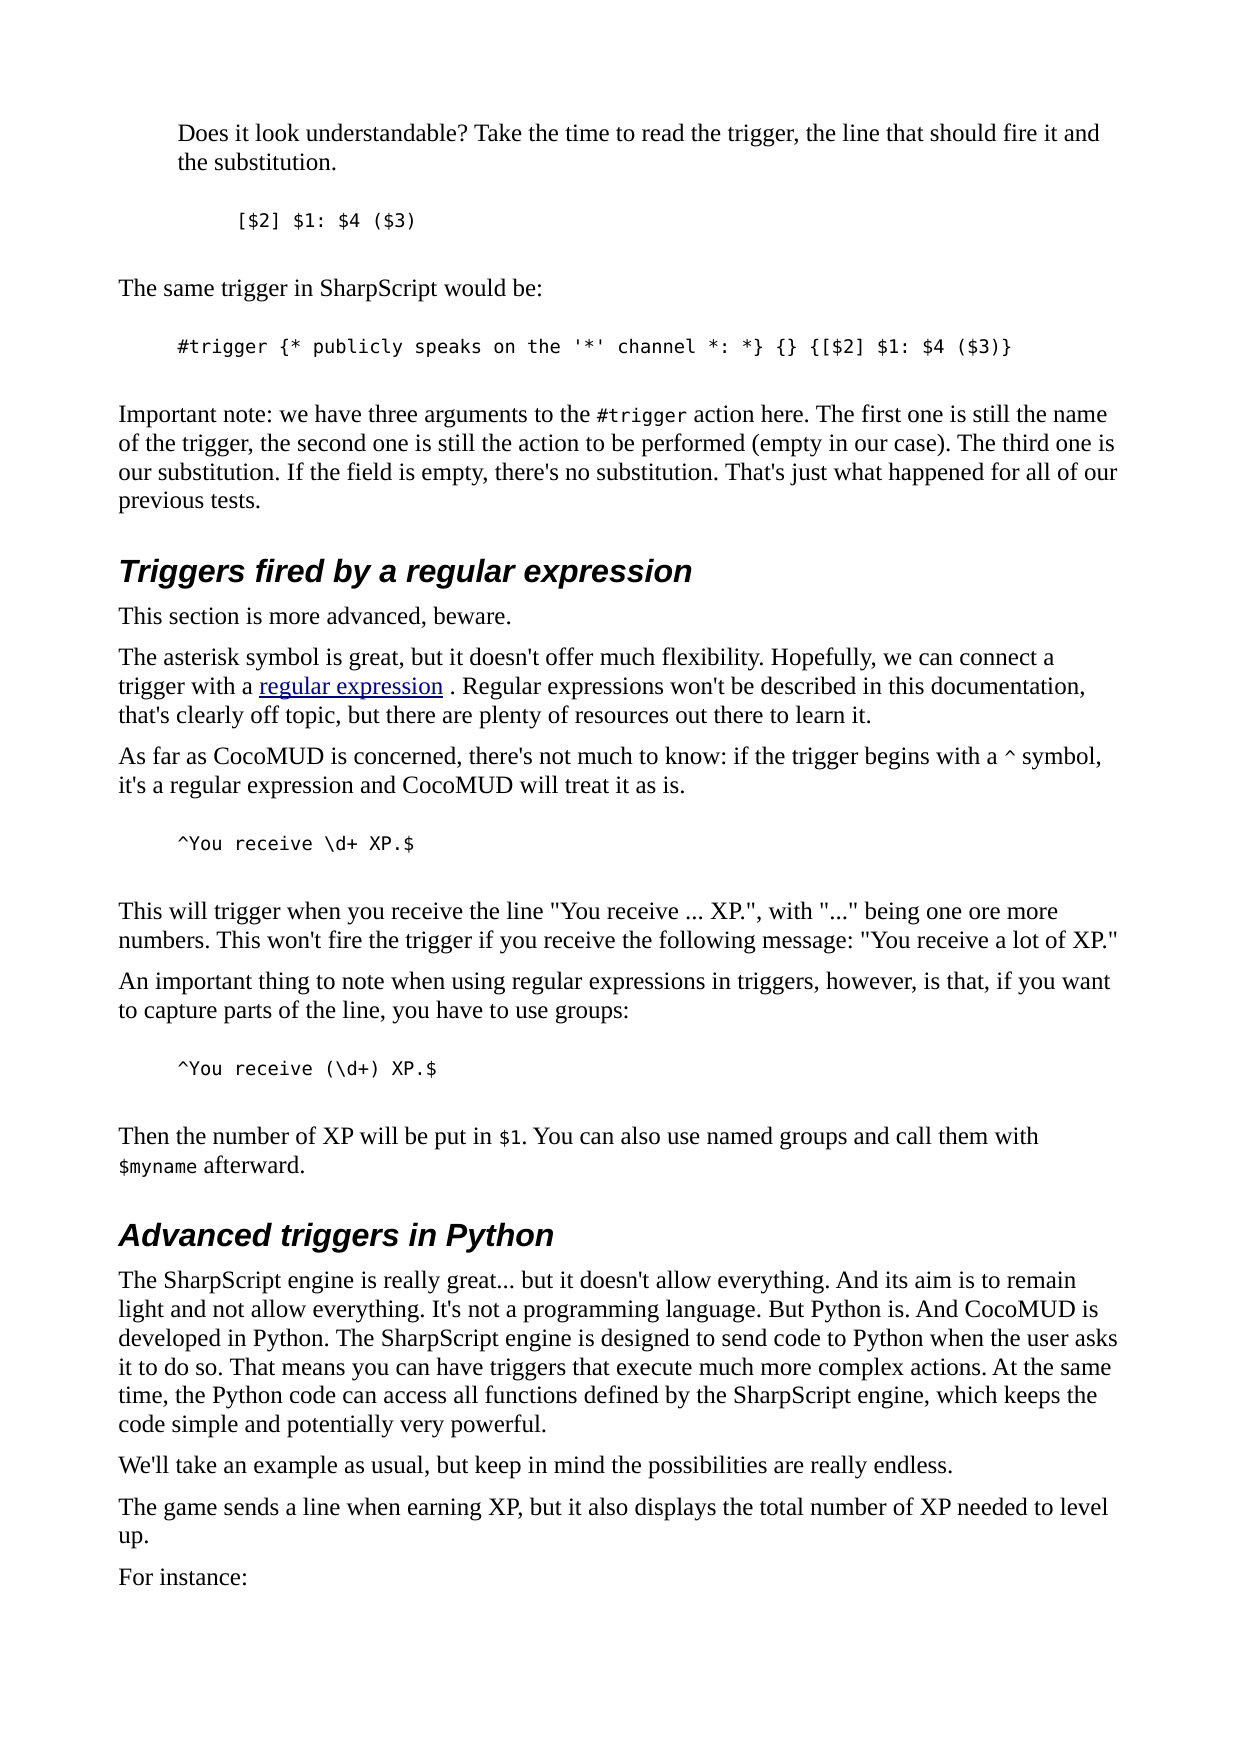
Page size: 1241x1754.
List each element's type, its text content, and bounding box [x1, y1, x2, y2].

text We'll take an example as usual, but keep in mind the possibilities are really endless. [118, 1451, 1122, 1479]
subtitle Advanced triggers in Python [118, 1216, 1122, 1253]
text The same trigger in SharpScript would be: [118, 273, 1122, 302]
list [$2] $1: $4 ($3) [207, 188, 1063, 232]
text The asterisk symbol is great, but it doesn't offer much flexibility. Hopefully, we can connect a trigger with a regular expression . Regular expressions won't be described in this documentation, that's clearly off topic, but there are plenty of resources out there to learn it. [118, 642, 1122, 729]
text ^You receive (\d+) XP.$ [177, 1036, 1063, 1080]
text Then the number of XP will be put in $1. You can also use named groups and call them with $myname afterward. [118, 1121, 1122, 1179]
text Important note: we have three arguments to the #trigger action here. The first one is still the name of the trigger, the second one is still the action to be performed (empty in our case). The third one is our substitution. If the field is empty, there's no substitution. That's just what happened for all of our previous tests. [118, 399, 1122, 514]
text This section is more advanced, beware. [118, 601, 1122, 630]
text [177, 1603, 1063, 1625]
list In it put: Does it look understandable? Take the time to read the trigger, the line that should fire it and the substitution. [148, 118, 1122, 176]
text ^You receive \d+ XP.$ [177, 811, 1063, 855]
subtitle Triggers fired by a regular expression [118, 552, 1122, 589]
text As far as CocoMUD is concerned, there's not much to know: if the trigger begins with a ^ symbol, it's a regular expression and CocoMUD will treat it as is. [118, 741, 1122, 799]
text An important thing to note when using regular expressions in triggers, however, is that, if you want to capture parts of the line, you have to use groups: [118, 966, 1122, 1024]
text This will trigger when you receive the line "You receive ... XP.", with "..." being one ore more numbers. This won't fire the trigger if you receive the following message: "You receive a lot of XP." [118, 896, 1122, 954]
text #trigger {* publicly speaks on the '*' channel *: *} {} {[$2] $1: $4 ($3)} [177, 314, 1063, 358]
text For instance: [118, 1562, 1122, 1591]
text The SharpScript engine is really great... but it doesn't allow everything. And its aim is to remain light and not allow everything. It's not a programming language. But Python is. And CocoMUD is developed in Python. The SharpScript engine is designed to send code to Python when the user asks it to do so. That means you can have triggers that execute much more complex actions. At the same time, the Python code can access all functions defined by the SharpScript engine, which keeps the code simple and potentially very powerful. [118, 1266, 1122, 1438]
text The game sends a line when earning XP, but it also displays the total number of XP needed to level up. [118, 1492, 1122, 1549]
